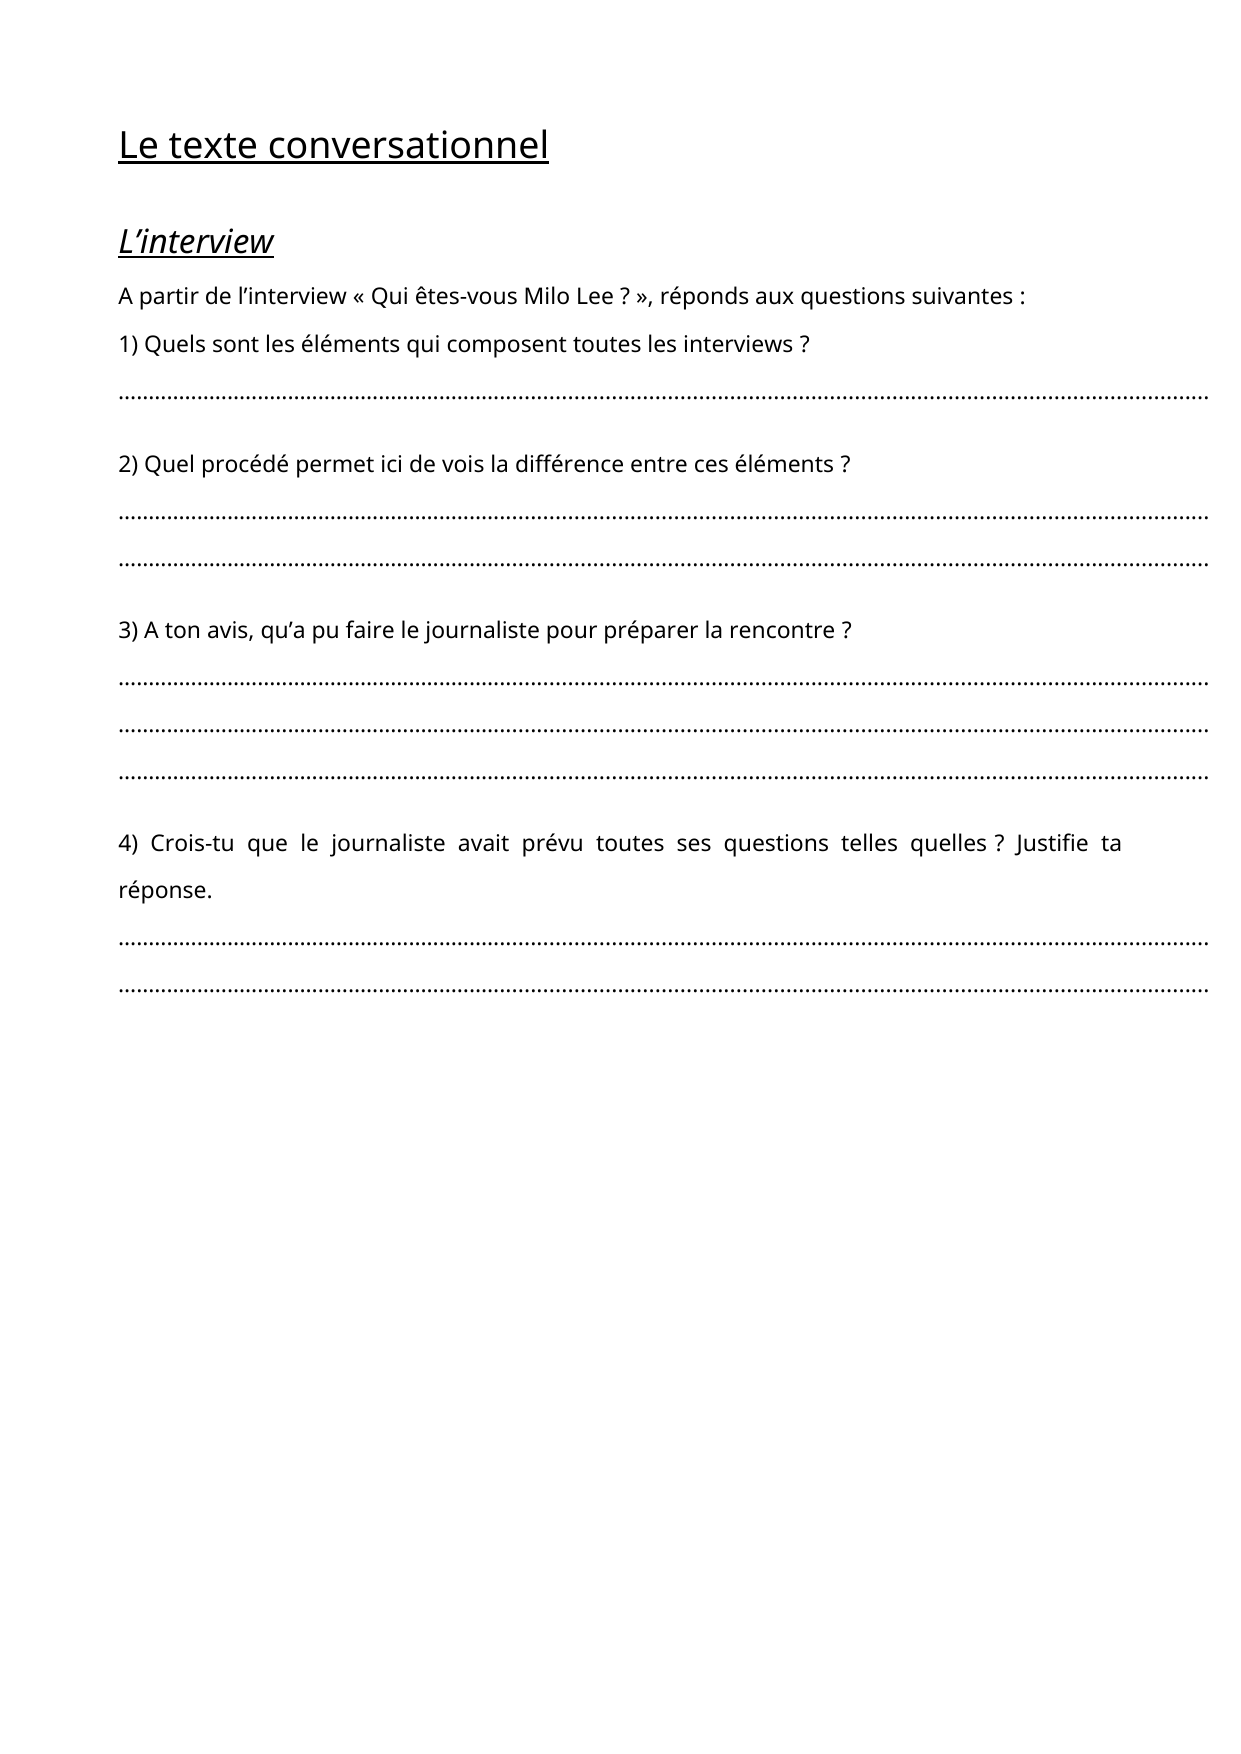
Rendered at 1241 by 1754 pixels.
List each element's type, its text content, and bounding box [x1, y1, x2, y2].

text 4) Crois-tu que le journaliste avait prévu toutes ses questions telles quelles ? Justifie ta réponse. [118, 827, 1122, 905]
text L’interview [118, 217, 1122, 263]
text Le texte conversationnel [118, 118, 1122, 169]
text 3) A ton avis, qu’a pu faire le journaliste pour préparer la rencontre ? [118, 614, 1122, 645]
text 1) Quels sont les éléments qui composent toutes les interviews ? [118, 328, 1122, 359]
text A partir de l’interview « Qui êtes-vous Milo Lee ? », réponds aux questions suivantes : [118, 280, 1122, 311]
text 2) Quel procédé permet ici de vois la différence entre ces éléments ? [118, 448, 1122, 479]
